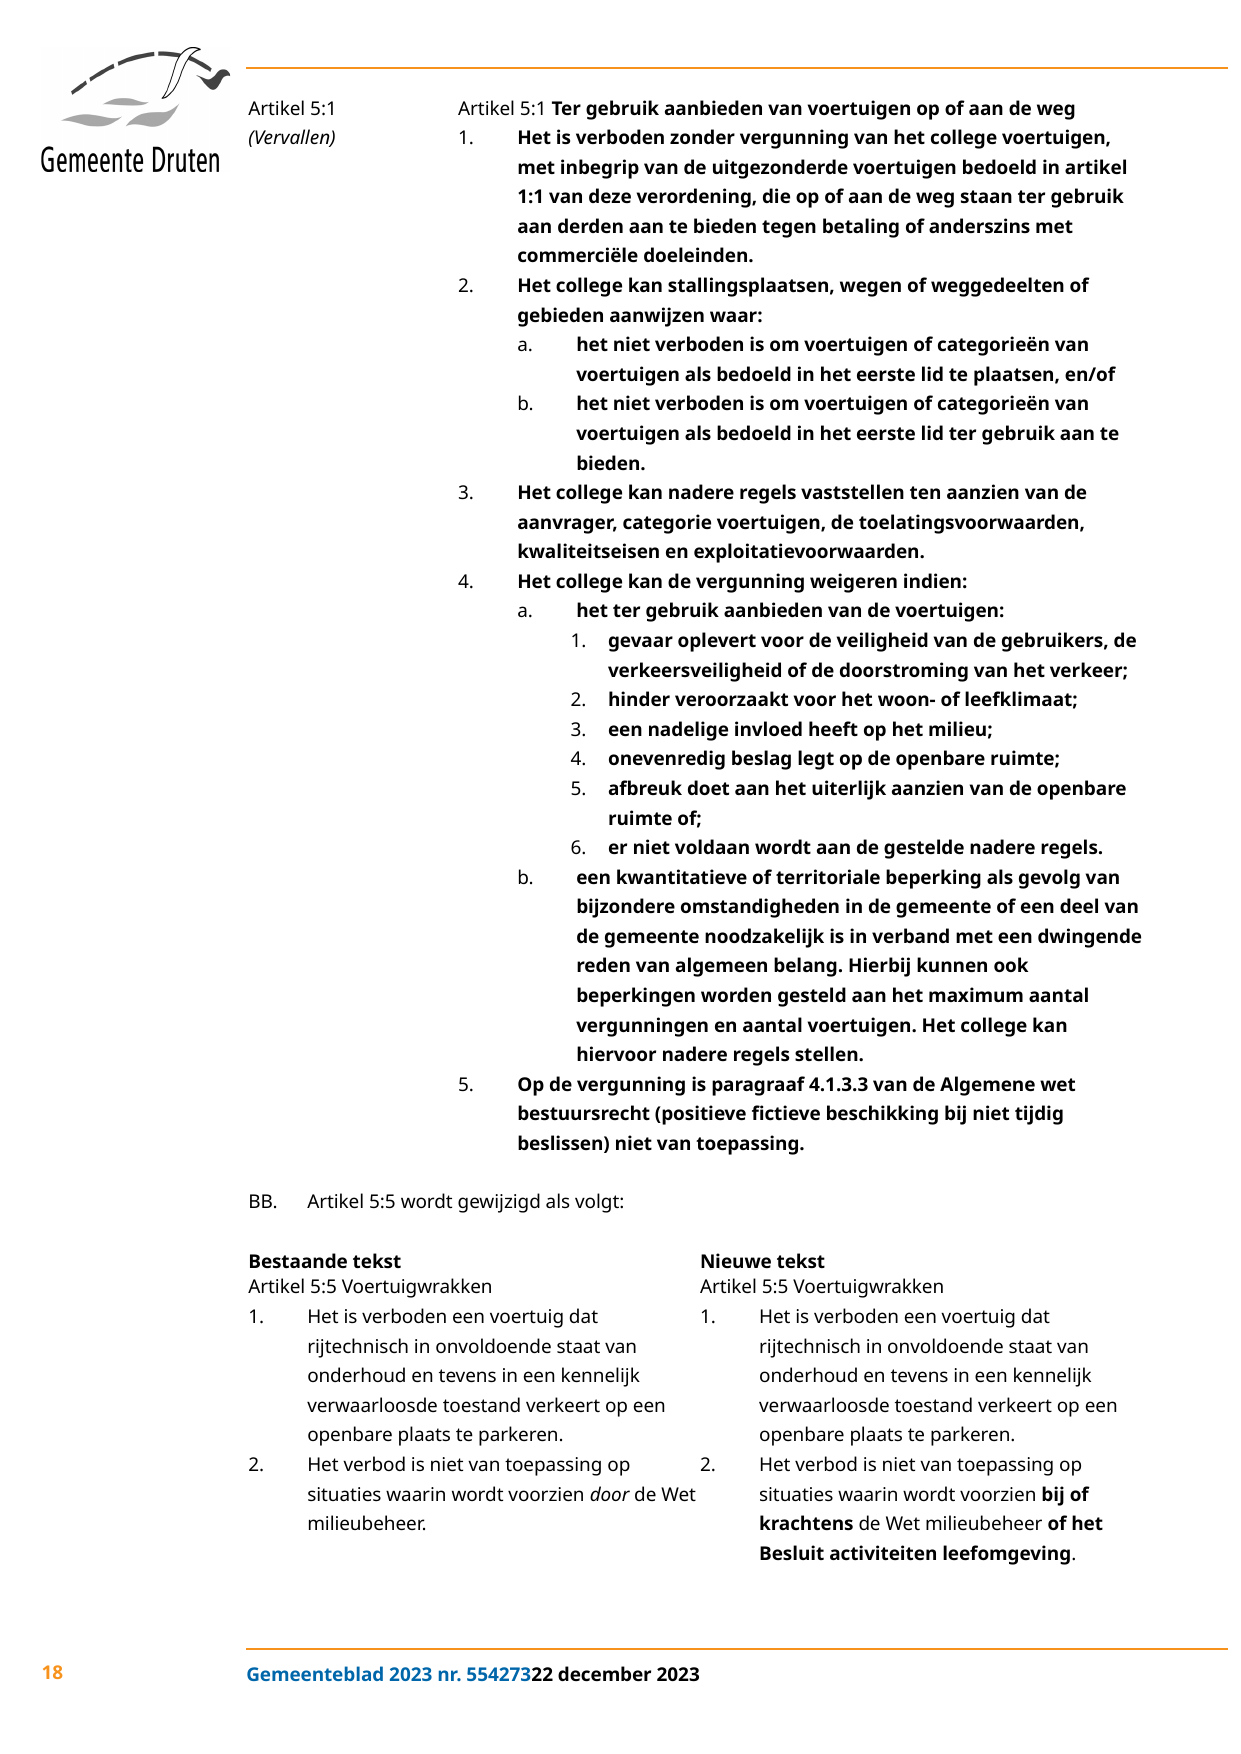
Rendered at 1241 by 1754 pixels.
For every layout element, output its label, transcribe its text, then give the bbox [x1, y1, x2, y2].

table_cell Artikel 5:1 (Vervallen) [248, 95, 458, 1156]
table_header Bestaande tekst [248, 1248, 700, 1274]
picture [41, 47, 231, 172]
table_cell Artikel 5:5 Voertuigwrakken Het is verboden een voertuig dat rijtechnisch in onvoldoende staat van onderhoud en tevens in een kennelijk verwaarloosde toestand verkeert op een openbare plaats te parkeren. Het verbod is niet van toepassing op situaties waarin wordt voorzien door de Wet milieubeheer. [248, 1274, 700, 1566]
table_cell Artikel 5:1 Ter gebruik aanbieden van voertuigen op of aan de weg Het is verboden zonder vergunning van het college voertuigen, met inbegrip van de uitgezonderde voertuigen bedoeld in artikel 1:1 van deze verordening, die op of aan de weg staan ter gebruik aan derden aan te bieden tegen betaling of anderszins met commerciële doeleinden. Het college kan stallingsplaatsen, wegen of weggedeelten of gebieden aanwijzen waar: het niet verboden is om voertuigen of categorieën van voertuigen als bedoeld in het eerste lid te plaatsen, en/of het niet verboden is om voertuigen of categorieën van voertuigen als bedoeld in het eerste lid ter gebruik aan te bieden. Het college kan nadere regels vaststellen ten aanzien van de aanvrager, categorie voertuigen, de toelatingsvoorwaarden, kwaliteitseisen en exploitatievoorwaarden. Het college kan de vergunning weigeren indien: het ter gebruik aanbieden van de voertuigen: gevaar oplevert voor de veiligheid van de gebruikers, de verkeersveiligheid of de doorstroming van het verkeer; hinder veroorzaakt voor het woon- of leefklimaat; een nadelige invloed heeft op het milieu; onevenredig beslag legt op de openbare ruimte; afbreuk doet aan het uiterlijk aanzien van de openbare ruimte of; er niet voldaan wordt aan de gestelde nadere regels. een kwantitatieve of territoriale beperking als gevolg van bijzondere omstandigheden in de gemeente of een deel van de gemeente noodzakelijk is in verband met een dwingende reden van algemeen belang. Hierbij kunnen ook beperkingen worden gesteld aan het maximum aantal vergunningen en aantal voertuigen. Het college kan hiervoor nadere regels stellen. Op de vergunning is paragraaf 4.1.3.3 van de Algemene wet bestuursrecht (positieve fictieve beschikking bij niet tijdig beslissen) niet van toepassing. [458, 95, 1152, 1156]
table_cell Artikel 5:5 Voertuigwrakken Het is verboden een voertuig dat rijtechnisch in onvoldoende staat van onderhoud en tevens in een kennelijk verwaarloosde toestand verkeert op een openbare plaats te parkeren. Het verbod is niet van toepassing op situaties waarin wordt voorzien bij of krachtens de Wet milieubeheer of het Besluit activiteiten leefomgeving. [700, 1274, 1152, 1566]
list Artikel 5:5 wordt gewijzigd als volgt: [248, 1189, 1152, 1214]
table_header Nieuwe tekst [700, 1248, 1152, 1274]
